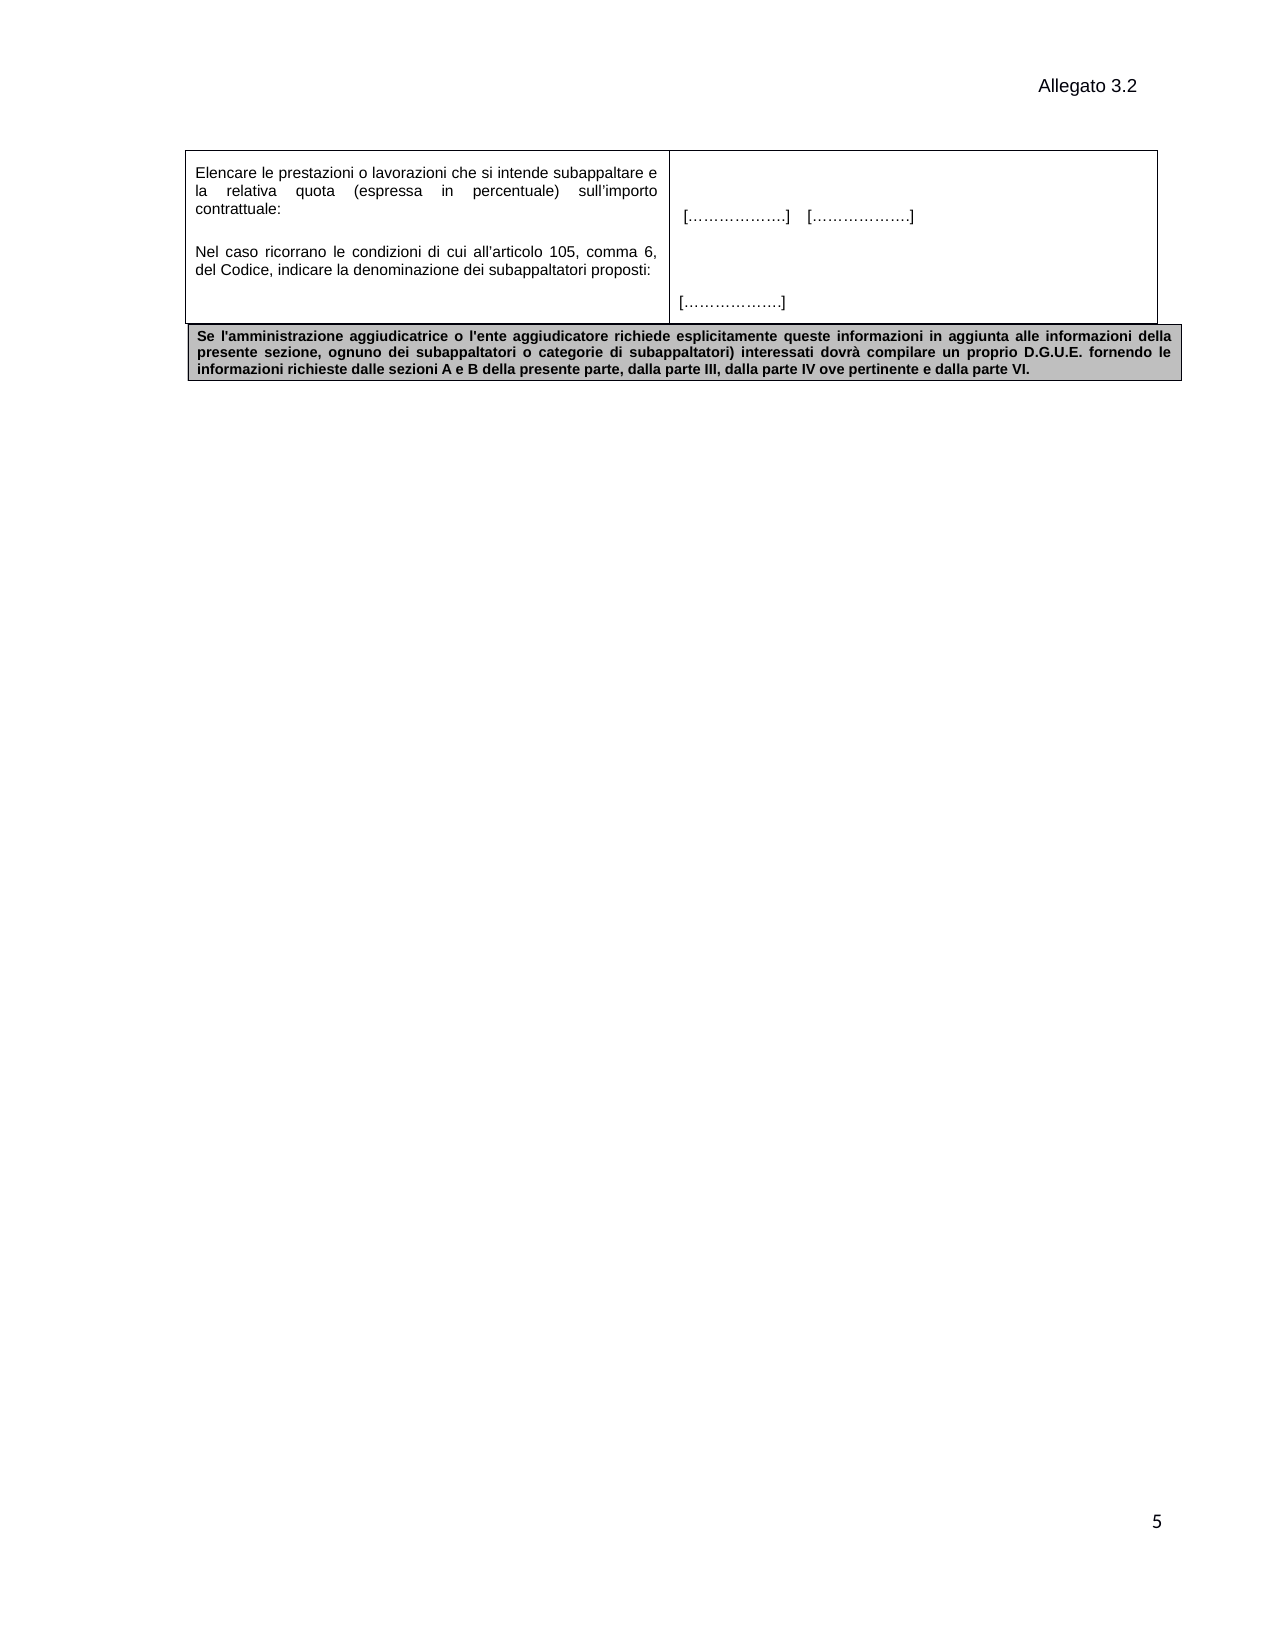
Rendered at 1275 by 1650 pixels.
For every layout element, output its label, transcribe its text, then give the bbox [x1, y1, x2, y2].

title Se l'amministrazione aggiudicatrice o l'ente aggiudicatore richiede esplicitamente queste informazioni in aggiunta alle informazioni della presente sezione, ognuno dei subappaltatori o categorie di subappaltatori) interessati dovrà compilare un proprio D.G.U.E. fornendo le informazioni richieste dalle sezioni A e B della presente parte, dalla parte III, dalla parte IV ove pertinente e dalla parte VI. [189, 325, 1181, 380]
table_cell Elencare le prestazioni o lavorazioni che si intende subappaltare e la relativa quota (espressa in percentuale) sull’importo contrattuale: Nel caso ricorrano le condizioni di cui all’articolo 105, comma 6, del Codice, indicare la denominazione dei subappaltatori proposti: [186, 151, 669, 323]
table_cell [……………….] [……………….] [……………….] [670, 151, 1157, 323]
